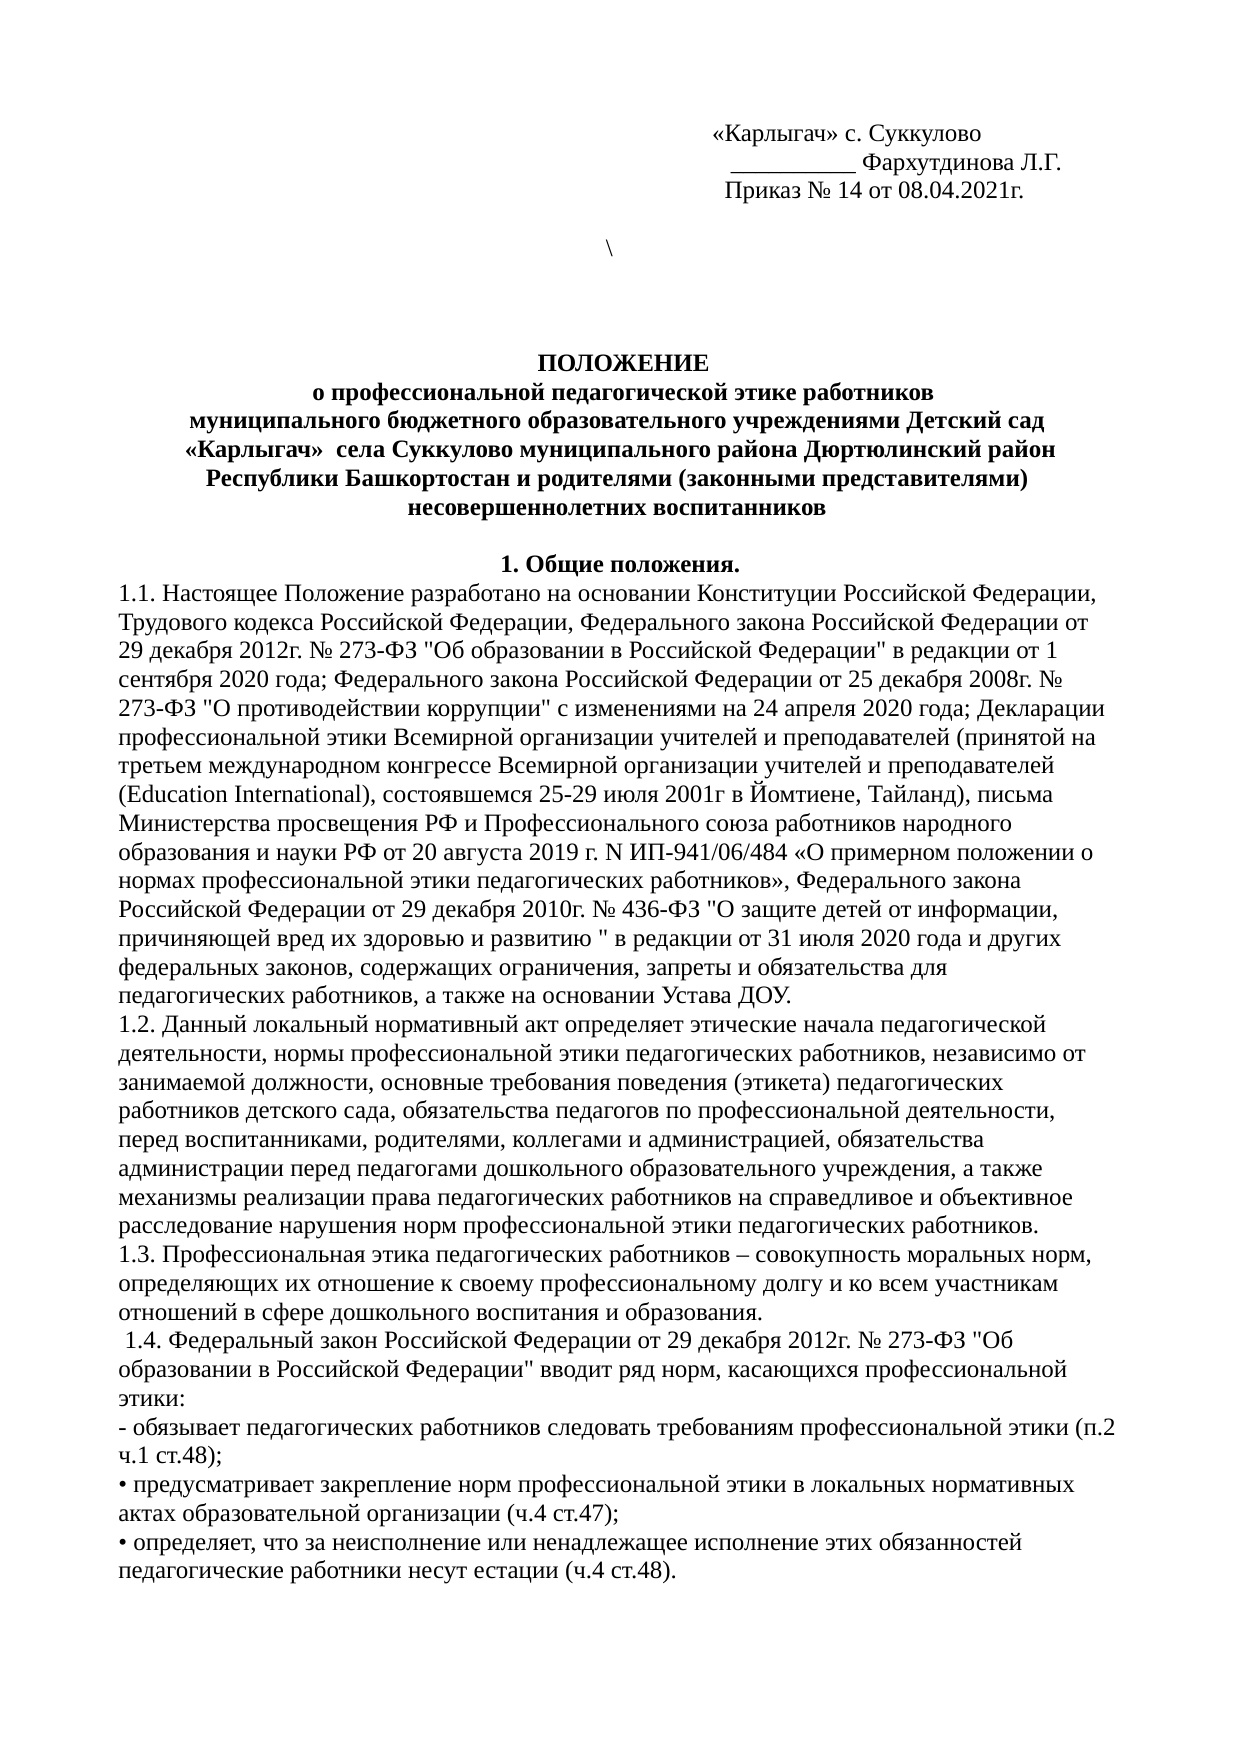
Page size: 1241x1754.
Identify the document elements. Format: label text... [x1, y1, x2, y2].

text федеральных законов, содержащих ограничения, запреты и обязательства для [118, 952, 1122, 981]
text • определяет, что за неисполнение или ненадлежащее исполнение этих обязанностей педагогические работники несут естации (ч.4 ст.48). [118, 1527, 1122, 1584]
text __________ Фархутдинова Л.Г. [118, 147, 1122, 176]
text отношений в сфере дошкольного воспитания и образования. [118, 1297, 1122, 1326]
text администрации перед педагогами дошкольного образовательного учреждения, а также [118, 1153, 1122, 1182]
text работников детского сада, обязательства педагогов по профессиональной деятельности, [118, 1096, 1122, 1124]
text 29 декабря 2012г. № 273-ФЗ "Об образовании в Российской Федерации" в редакции от 1 [118, 636, 1122, 664]
text несовершеннолетних воспитанников [118, 492, 1122, 521]
text Приказ № 14 от 08.04.2021г. [118, 176, 1122, 204]
text • предусматривает закрепление норм профессиональной этики в локальных нормативных актах образовательной организации (ч.4 ст.47); [118, 1469, 1122, 1527]
text определяющих их отношение к своему профессиональному долгу и ко всем участникам [118, 1268, 1122, 1297]
text перед воспитанниками, родителями, коллегами и администрацией, обязательства [118, 1124, 1122, 1153]
text образования и науки РФ от 20 августа 2019 г. N ИП-941/06/484 «О примерном положении о [118, 837, 1122, 866]
text 1.1. Настоящее Положение разработано на основании Конституции Российской Федерации, [118, 578, 1122, 607]
text муниципального бюджетного образовательного учреждениями Детский сад [118, 406, 1122, 434]
text профессиональной этики Всемирной организации учителей и преподавателей (принятой на [118, 722, 1122, 751]
text этики: [118, 1383, 1122, 1412]
text расследование нарушения норм профессиональной этики педагогических работников. [118, 1211, 1122, 1239]
text \ [118, 233, 1122, 262]
text нормах профессиональной этики педагогических работников», Федерального закона [118, 866, 1122, 894]
text Российской Федерации от 29 декабря 2010г. № 436-ФЗ "О защите детей от информации, [118, 894, 1122, 923]
text 1.3. Профессиональная этика педагогических работников – совокупность моральных норм, [118, 1239, 1122, 1268]
text 273-ФЗ "О противодействии коррупции" с изменениями на 24 апреля 2020 года; Декларации [118, 693, 1122, 722]
text ПОЛОЖЕНИЕ [118, 348, 1122, 377]
text Трудового кодекса Российской Федерации, Федерального закона Российской Федерации от [118, 607, 1122, 636]
text механизмы реализации права педагогических работников на справедливое и объективное [118, 1182, 1122, 1211]
text Министерства просвещения РФ и Профессионального союза работников народного [118, 808, 1122, 837]
text «Карлыгач» села Суккулово муниципального района Дюртюлинский район Республики Башкортостан и родителями (законными представителями) [118, 434, 1122, 492]
text - обязывает педагогических работников следовать требованиям профессиональной этики (п.2 ч.1 ст.48); [118, 1412, 1122, 1469]
text деятельности, нормы профессиональной этики педагогических работников, независимо от [118, 1038, 1122, 1067]
text 1.4. Федеральный закон Российской Федерации от 29 декабря 2012г. № 273-ФЗ "Об [118, 1326, 1122, 1354]
text причиняющей вред их здоровью и развитию " в редакции от 31 июля 2020 года и других [118, 923, 1122, 952]
text 1. Общие положения. [118, 549, 1122, 578]
text 1.2. Данный локальный нормативный акт определяет этические начала педагогической [118, 1009, 1122, 1038]
text третьем международном конгрессе Всемирной организации учителей и преподавателей [118, 751, 1122, 779]
text сентября 2020 года; Федерального закона Российской Федерации от 25 декабря 2008г. № [118, 664, 1122, 693]
text занимаемой должности, основные требования поведения (этикета) педагогических [118, 1067, 1122, 1096]
text о профессиональной педагогической этике работников [118, 377, 1122, 406]
text (Education International), состоявшемся 25-29 июля 2001г в Йомтиене, Тайланд), письма [118, 779, 1122, 808]
text «Карлыгач» с. Суккулово [118, 118, 1122, 147]
text образовании в Российской Федерации" вводит ряд норм, касающихся профессиональной [118, 1354, 1122, 1383]
text педагогических работников, а также на основании Устава ДОУ. [118, 981, 1122, 1009]
